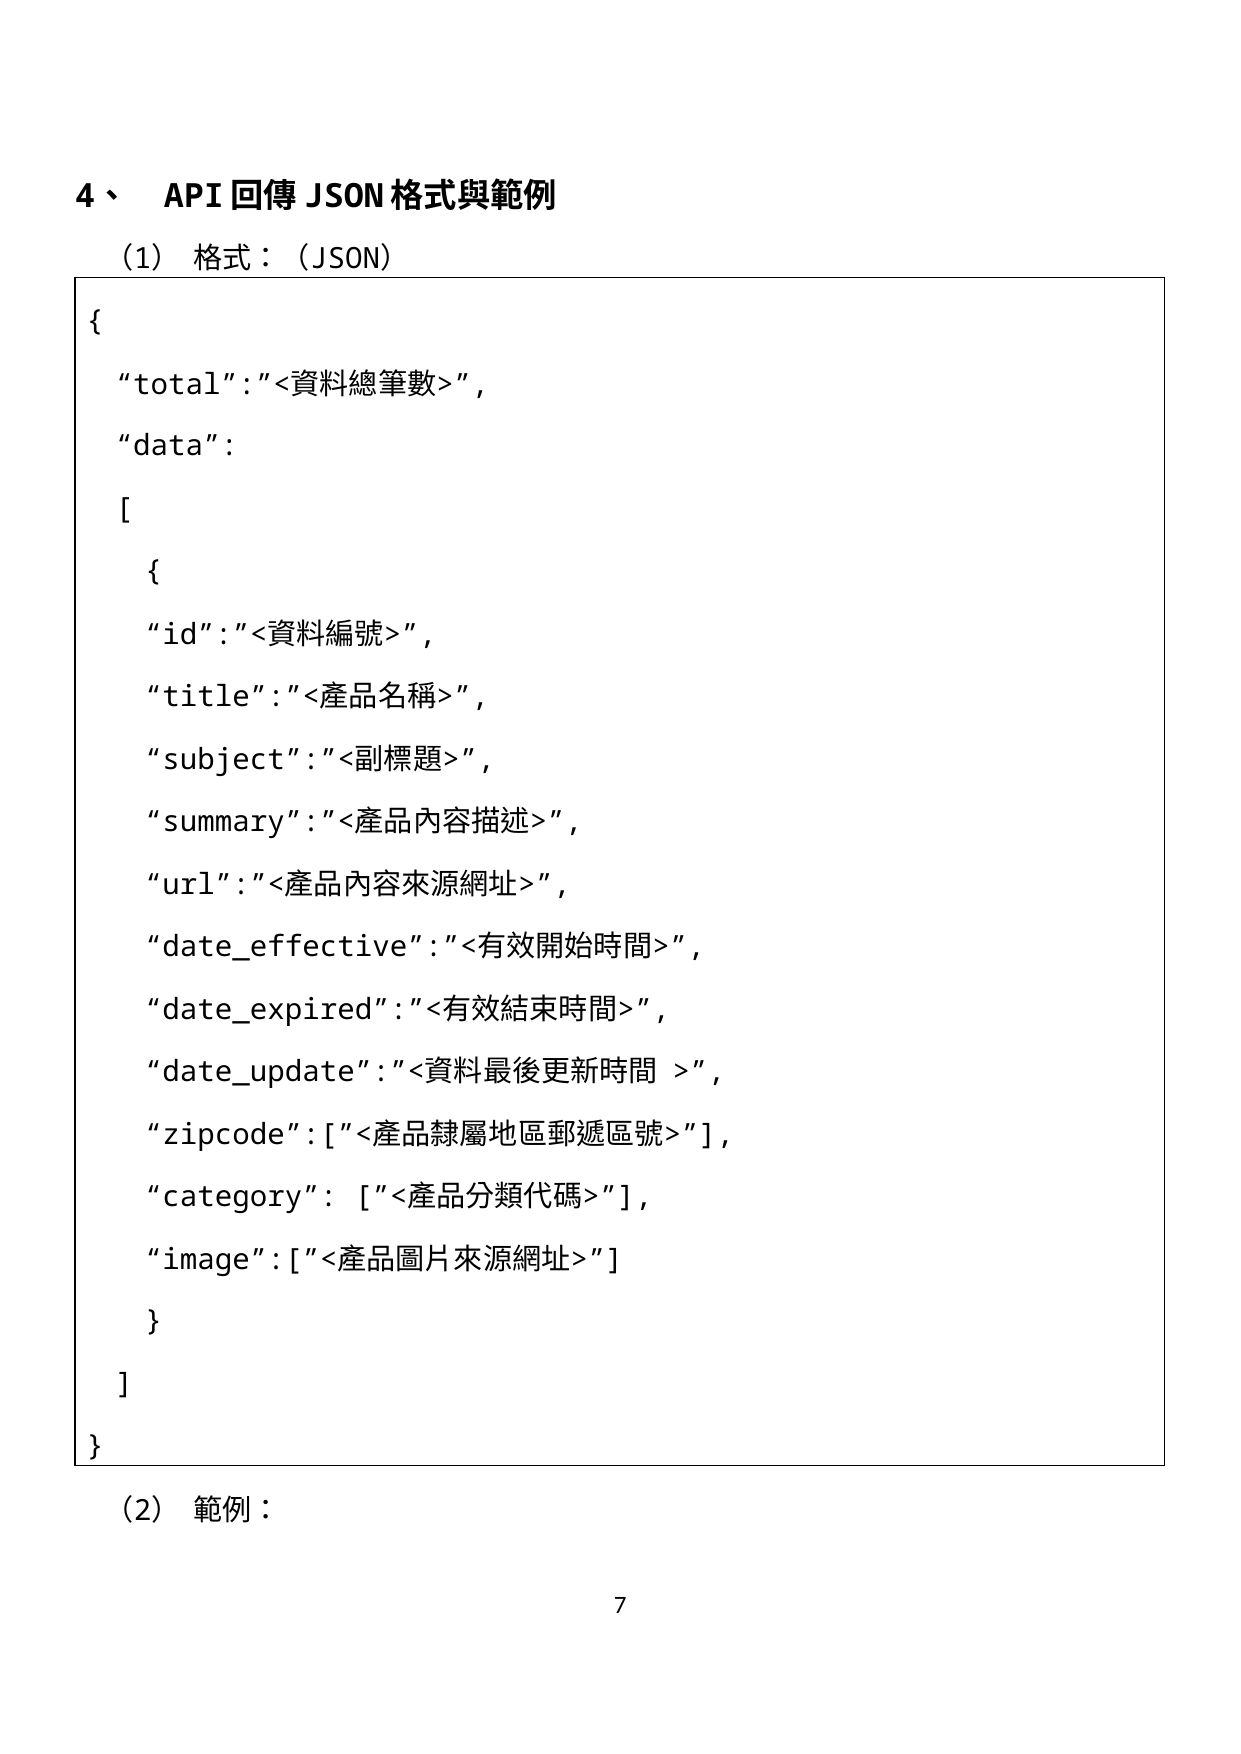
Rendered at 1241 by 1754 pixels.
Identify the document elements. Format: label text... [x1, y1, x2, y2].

list API回傳JSON格式與範例 [75, 152, 1165, 214]
list 範例： [104, 1466, 1165, 1529]
table_header { “total”:”<資料總筆數>”, “data”: [ { “id”:”<資料編號>”, “title”:”<產品名稱>”, “subject”:”<副標題>”, “summary”:”<產品內容描述>”, “url”:”<產品內容來源網址>”, “date_effective”:”<有效開始時間>”, “date_expired”:”<有效結束時間>”, “date_update”:”<資料最後更新時間 >”, “zipcode”:[”<產品隸屬地區郵遞區號>”], “category”: [”<產品分類代碼>”], “image”:[”<產品圖片來源網址>”] } ] } [76, 278, 1164, 1465]
list 格式：（JSON） [104, 214, 1165, 277]
